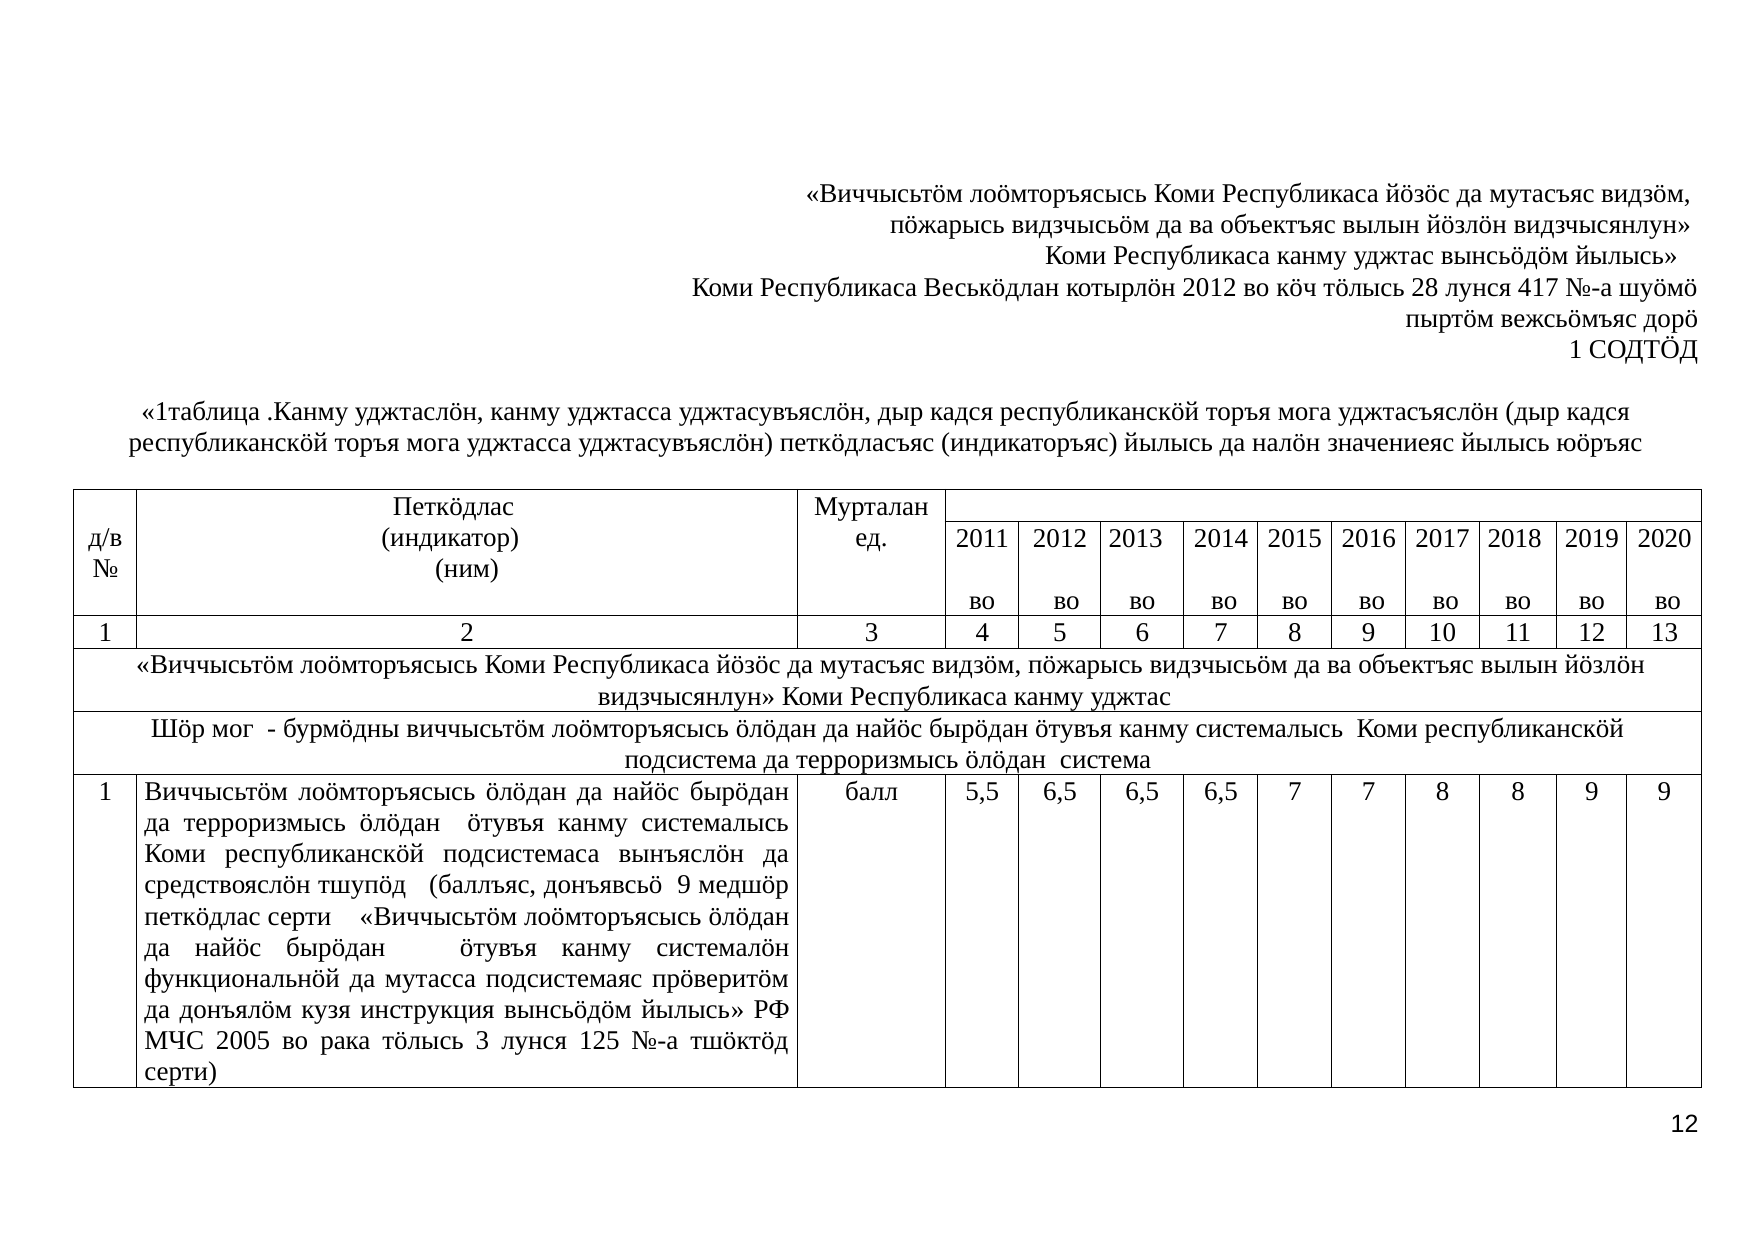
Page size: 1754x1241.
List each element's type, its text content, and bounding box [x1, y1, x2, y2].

table_cell 2018 во [1480, 522, 1556, 615]
table_cell 3 [798, 616, 945, 647]
table_cell 8 [1406, 775, 1479, 1087]
table_cell 9 [1627, 775, 1701, 1087]
table_cell Виччысьтӧм лоӧмторъясысь ӧлӧдан да найӧс бырӧдан да терроризмысь ӧлӧдан ӧтувъя канму системалысь Коми республиканскӧй подсистемаса вынъяслӧн да средствояслӧн тшупӧд (баллъяс, донъявсьӧ 9 медшӧр петкӧдлас серти «Виччысьтӧм лоӧмторъясысь ӧлӧдан да найӧс бырӧдан ӧтувъя канму системалӧн функциональнӧй да мутасса подсистемаяс прӧверитӧм да донъялӧм кузя инструкция вынсьӧдӧм йылысь» РФ МЧС 2005 во рака тӧлысь 3 лунся 125 №-а тшӧктӧд серти) [137, 775, 797, 1087]
table_cell 2016 во [1332, 522, 1405, 615]
text «Виччысьтӧм лоӧмторъясысь Коми Республикаса йӧзӧс да мутасъяс видзӧм, [74, 177, 1698, 208]
table_cell Шӧр мог - бурмӧдны виччысьтӧм лоӧмторъясысь ӧлӧдан да найӧс бырӧдан ӧтувъя канму системалысь Коми республиканскӧй подсистема да терроризмысь ӧлӧдан система [74, 712, 1701, 774]
text пыртӧм вежсьӧмъяс дорӧ [74, 302, 1698, 333]
table_cell 6,5 [1019, 775, 1100, 1087]
table_cell 9 [1557, 775, 1626, 1087]
table_cell 6,5 [1184, 775, 1257, 1087]
table_cell 2011 во [946, 522, 1018, 615]
table_cell 2013 во [1101, 522, 1183, 615]
table_cell 1 [74, 616, 136, 647]
text 1 СОДТӦД [74, 333, 1698, 364]
table_cell 7 [1184, 616, 1257, 647]
table_cell 8 [1480, 775, 1556, 1087]
table_cell 2017 во [1406, 522, 1479, 615]
table_header Петкӧдлас (индикатор) (ним) [137, 490, 797, 615]
text «1таблица .Канму уджтаслӧн, канму уджтасса уджтасувъяслӧн, дыр кадся республиканскӧй торъя мога уджтасъяслӧн (дыр кадся республиканскӧй торъя мога уджтасса уджтасувъяслӧн) петкӧдласъяс (индикаторъяс) йылысь да налӧн значениеяс йылысь юӧръяс [74, 395, 1698, 457]
table_cell 2012 во [1019, 522, 1100, 615]
table_cell 7 [1332, 775, 1405, 1087]
table_cell 2019 во [1557, 522, 1626, 615]
table_cell 12 [1557, 616, 1626, 647]
table_cell 2 [137, 616, 797, 647]
table_cell 9 [1332, 616, 1405, 647]
table_cell «Виччысьтӧм лоӧмторъясысь Коми Республикаса йӧзӧс да мутасъяс видзӧм, пӧжарысь видзчысьӧм да ва объектъяс вылын йӧзлӧн видзчысянлун» Коми Республикаса канму уджтас [74, 649, 1701, 711]
text Коми Республикаса канму уджтас вынсьӧдӧм йылысь» [74, 239, 1698, 271]
table_cell 6 [1101, 616, 1183, 647]
text пӧжарысь видзчысьӧм да ва объектъяс вылын йӧзлӧн видзчысянлун» [74, 208, 1698, 239]
table_cell 7 [1258, 775, 1331, 1087]
table_cell 10 [1406, 616, 1479, 647]
table_cell 6,5 [1101, 775, 1183, 1087]
table_header Мурталан ед. [798, 490, 945, 615]
table_cell 4 [946, 616, 1018, 647]
table_cell 2020 во [1627, 522, 1701, 615]
table_cell 11 [1480, 616, 1556, 647]
table_cell 13 [1627, 616, 1701, 647]
table_cell 8 [1258, 616, 1331, 647]
text Коми Республикаса Веськӧдлан котырлӧн 2012 во кӧч тӧлысь 28 лунся 417 №-а шуӧмӧ [74, 271, 1698, 302]
table_cell 2014 во [1184, 522, 1257, 615]
table_cell 2015 во [1258, 522, 1331, 615]
table_cell 1 [74, 775, 136, 1087]
table_cell 5,5 [946, 775, 1018, 1087]
table_cell балл [798, 775, 945, 1087]
table_header [946, 490, 1701, 521]
table_cell 5 [1019, 616, 1100, 647]
table_header д/в № [74, 490, 136, 615]
